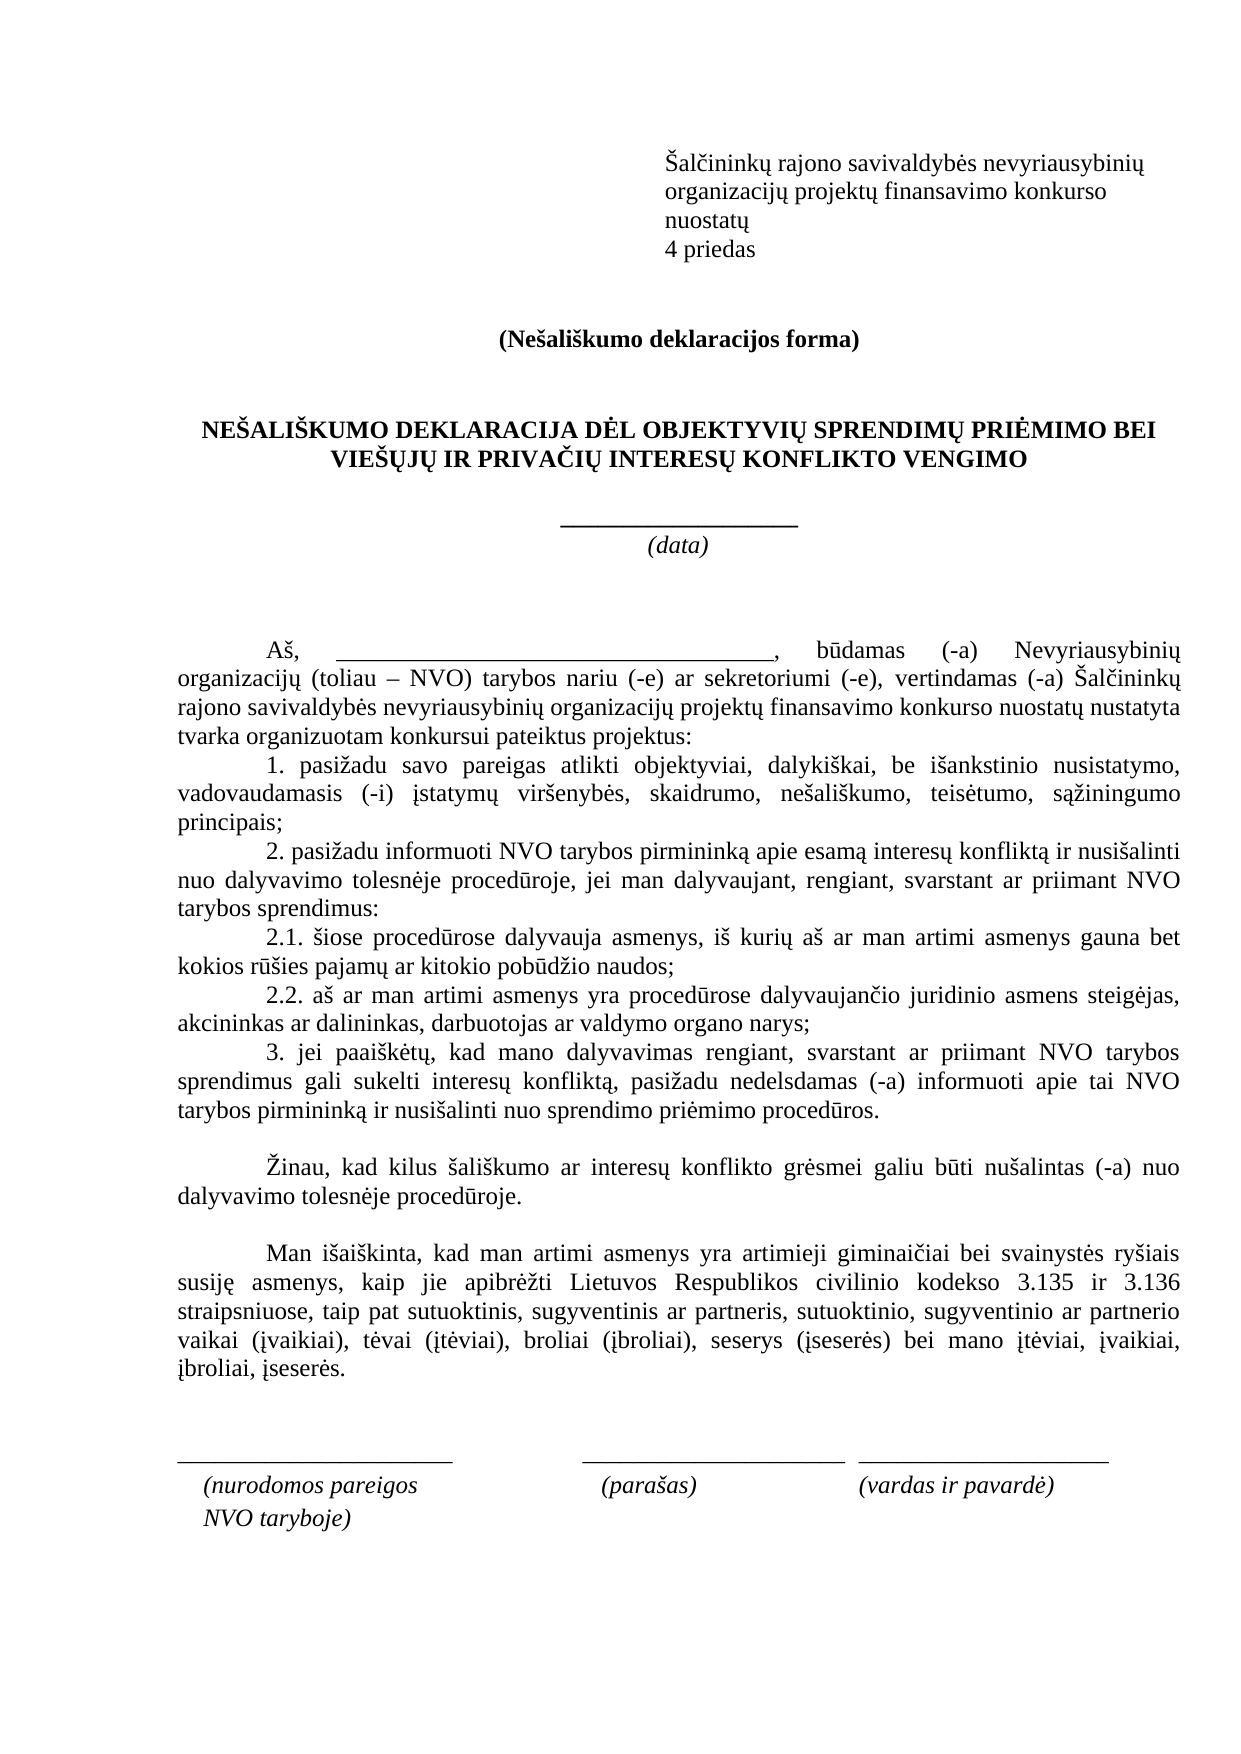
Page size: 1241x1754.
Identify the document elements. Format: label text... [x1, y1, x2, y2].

text (data) [177, 530, 1181, 559]
text NVO taryboje) [177, 1503, 1181, 1532]
text 2.2. aš ar man artimi asmenys yra procedūrose dalyvaujančio juridinio asmens steigėjas, akcininkas ar dalininkas, darbuotojas ar valdymo organo narys; [177, 980, 1181, 1037]
text 1. pasižadu savo pareigas atlikti objektyviai, dalykiškai, be išankstinio nusistatymo, vadovaudamasis (-i) įstatymų viršenybės, skaidrumo, nešališkumo, teisėtumo, sąžiningumo principais; [177, 750, 1181, 836]
text ___________________ [177, 501, 1181, 530]
text 3. jei paaiškėtų, kad mano dalyvavimas rengiant, svarstant ar priimant NVO tarybos sprendimus gali sukelti interesų konfliktą, pasižadu nedelsdamas (-a) informuoti apie tai NVO tarybos pirmininką ir nusišalinti nuo sprendimo priėmimo procedūros. [177, 1037, 1181, 1123]
text Aš, ___________________________________, būdamas (-a) Nevyriausybinių organizacijų (toliau – NVO) tarybos nariu (-e) ar sekretoriumi (-e), vertindamas (-a) Šalčininkų rajono savivaldybės nevyriausybinių organizacijų projektų finansavimo konkurso nuostatų nustatyta tvarka organizuotam konkursui pateiktus projektus: [177, 635, 1181, 750]
text 2. pasižadu informuoti NVO tarybos pirmininką apie esamą interesų konfliktą ir nusišalinti nuo dalyvavimo tolesnėje procedūroje, jei man dalyvaujant, rengiant, svarstant ar priimant NVO tarybos sprendimus: [177, 836, 1181, 922]
text NEŠALIŠKUMO DEKLARACIJA DĖL OBJEKTYVIŲ SPRENDIMŲ PRIĖMIMO BEI VIEŠŲJŲ IR PRIVAČIŲ INTERESŲ KONFLIKTO VENGIMO [177, 415, 1181, 472]
text nuostatų [664, 205, 1181, 234]
text Šalčininkų rajono savivaldybės nevyriausybinių [664, 148, 1181, 176]
text ______________________ _____________________ ____________________ [177, 1437, 1181, 1466]
text (nurodomos pareigos (parašas) (vardas ir pavardė) [177, 1470, 1181, 1499]
text (Nešališkumo deklaracijos forma) [177, 324, 1181, 353]
text 4 priedas [664, 234, 1181, 263]
text 2.1. šiose procedūrose dalyvauja asmenys, iš kurių aš ar man artimi asmenys gauna bet kokios rūšies pajamų ar kitokio pobūdžio naudos; [177, 922, 1181, 980]
text Man išaiškinta, kad man artimi asmenys yra artimieji giminaičiai bei svainystės ryšiais susiję asmenys, kaip jie apibrėžti Lietuvos Respublikos civilinio kodekso 3.135 ir 3.136 straipsniuose, taip pat sutuoktinis, sugyventinis ar partneris, sutuoktinio, sugyventinio ar partnerio vaikai (įvaikiai), tėvai (įtėviai), broliai (įbroliai), seserys (įseserės) bei mano įtėviai, įvaikiai, įbroliai, įseserės. [177, 1238, 1181, 1382]
text Žinau, kad kilus šališkumo ar interesų konflikto grėsmei galiu būti nušalintas (-a) nuo dalyvavimo tolesnėje procedūroje. [177, 1152, 1181, 1210]
text organizacijų projektų finansavimo konkurso [664, 176, 1181, 205]
